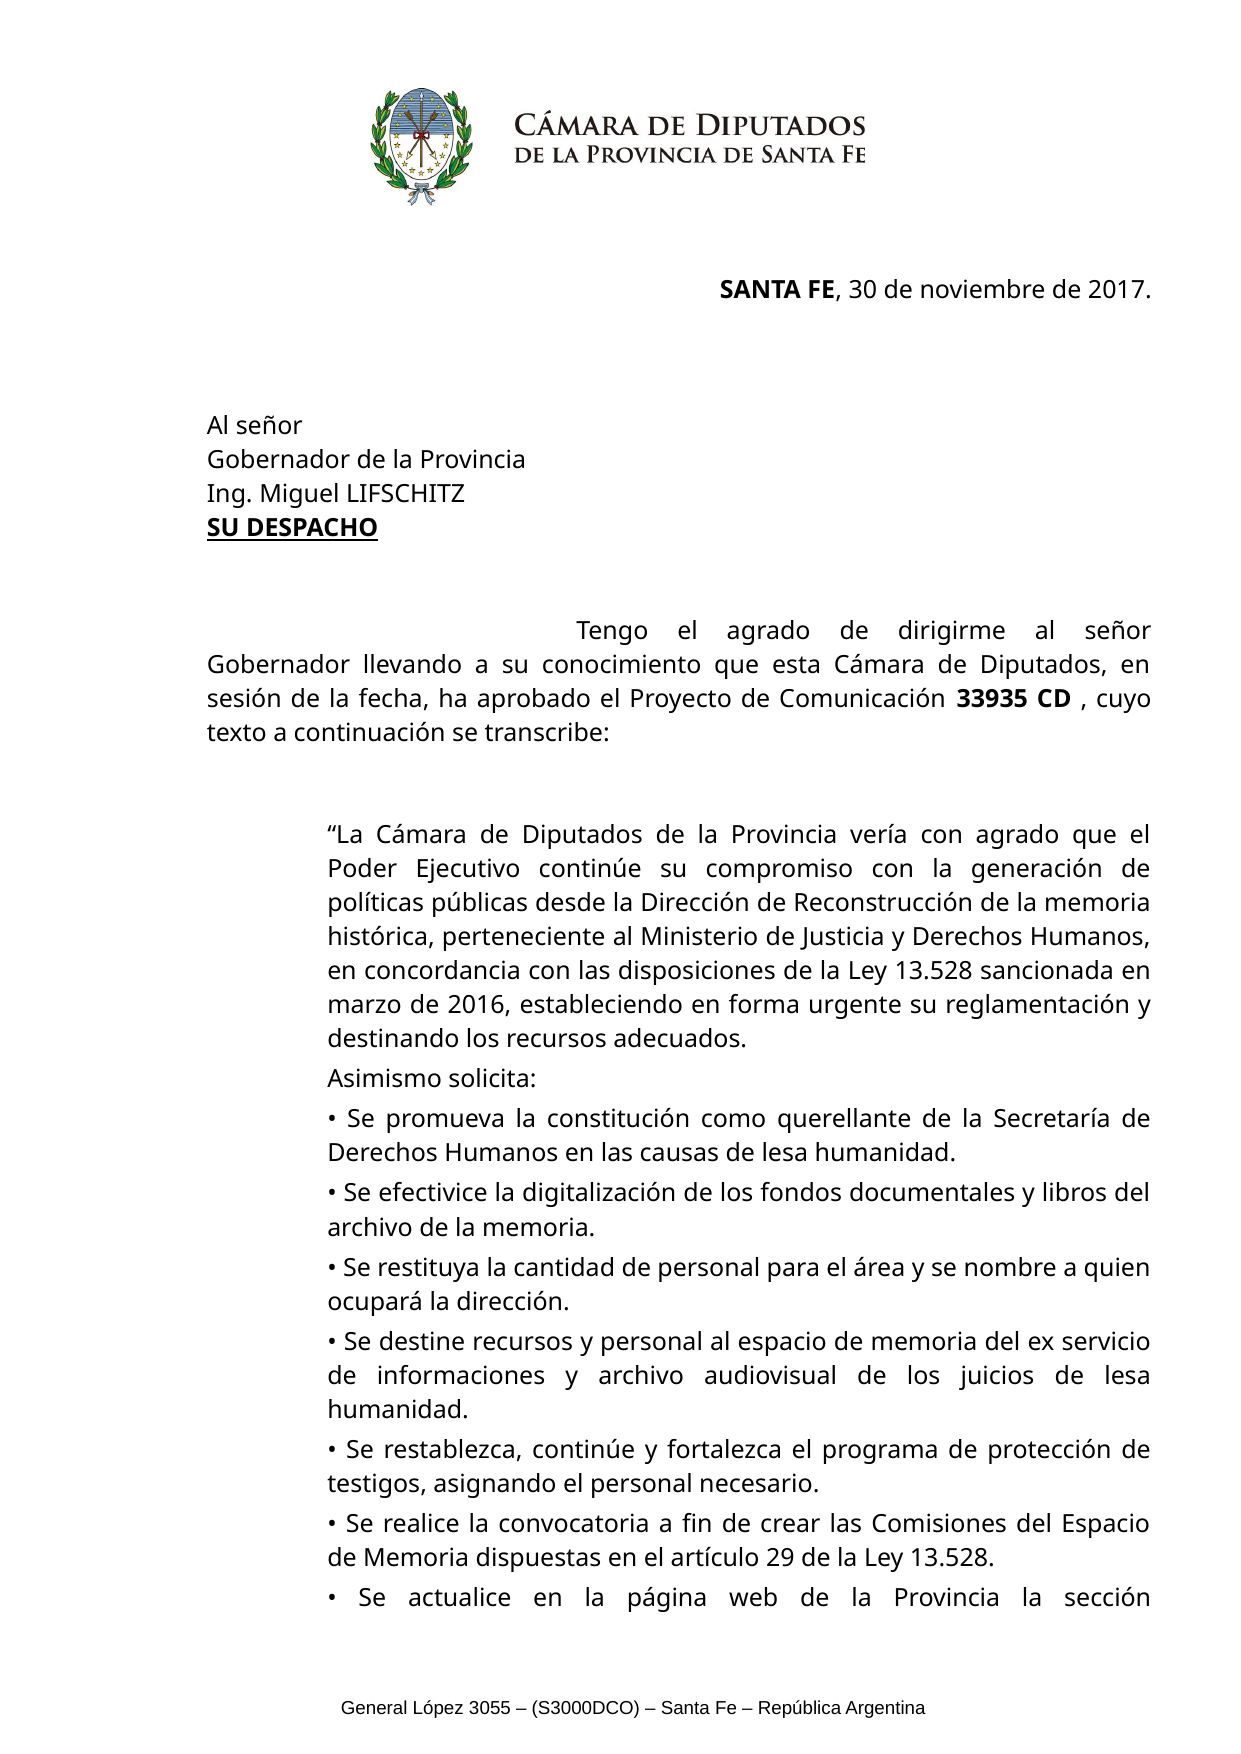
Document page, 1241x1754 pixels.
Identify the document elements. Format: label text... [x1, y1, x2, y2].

text Asimismo solicita: [327, 1061, 1152, 1095]
text “La Cámara de Diputados de la Provincia vería con agrado que el Poder Ejecutivo continúe su compromiso con la generación de políticas públicas desde la Dirección de Reconstrucción de la memoria histórica, perteneciente al Ministerio de Justicia y Derechos Humanos, en concordancia con las disposiciones de la Ley 13.528 sancionada en marzo de 2016, estableciendo en forma urgente su reglamentación y destinando los recursos adecuados. [327, 817, 1152, 1055]
text SU DESPACHO [207, 510, 1152, 544]
text • Se actualice en la página web de la Provincia la sección [327, 1579, 1152, 1613]
text Al señor [207, 408, 1152, 442]
picture [370, 88, 866, 210]
text SANTA FE, 30 de noviembre de 2017. [207, 272, 1152, 306]
text Gobernador de la Provincia [207, 442, 1152, 476]
text • Se restablezca, continúe y fortalezca el programa de protección de testigos, asignando el personal necesario. [327, 1431, 1152, 1499]
text • Se restituya la cantidad de personal para el área y se nombre a quien ocupará la dirección. [327, 1249, 1152, 1317]
text Ing. Miguel LIFSCHITZ [207, 476, 1152, 510]
text • Se efectivice la digitalización de los fondos documentales y libros del archivo de la memoria. [327, 1175, 1152, 1243]
text Tengo el agrado de dirigirme al señor Gobernador llevando a su conocimiento que esta Cámara de Diputados, en sesión de la fecha, ha aprobado el Proyecto de Comunicación 33935 CD , cuyo texto a continuación se transcribe: [207, 612, 1152, 748]
text • Se realice la convocatoria a fin de crear las Comisiones del Espacio de Memoria dispuestas en el artículo 29 de la Ley 13.528. [327, 1505, 1152, 1573]
text • Se promueva la constitución como querellante de la Secretaría de Derechos Humanos en las causas de lesa humanidad. [327, 1101, 1152, 1169]
text • Se destine recursos y personal al espacio de memoria del ex servicio de informaciones y archivo audiovisual de los juicios de lesa humanidad. [327, 1323, 1152, 1425]
